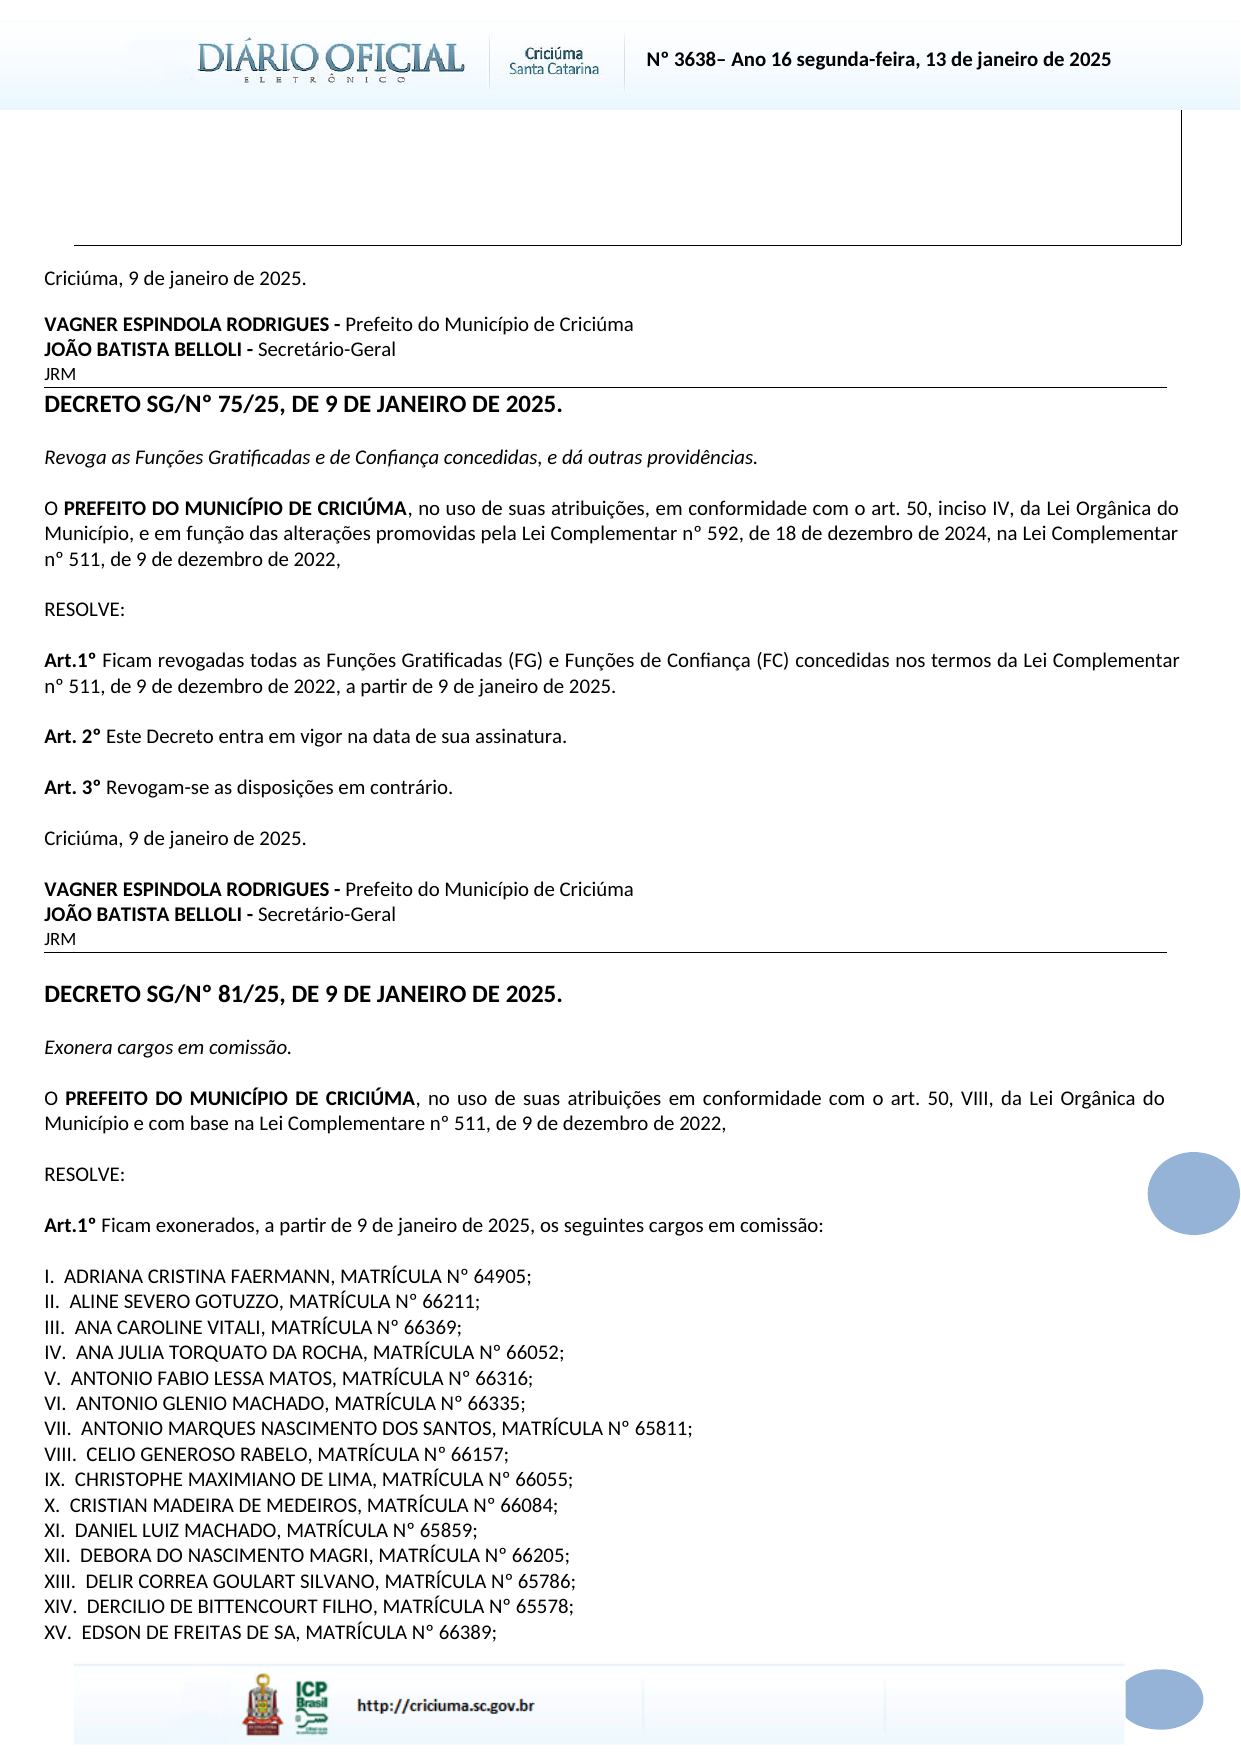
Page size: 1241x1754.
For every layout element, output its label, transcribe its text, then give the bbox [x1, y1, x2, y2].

text VIII. CELIO GENEROSO RABELO, MATRÍCULA Nº 66157; [44, 1441, 1181, 1466]
text O PREFEITO DO MUNICÍPIO DE CRICIÚMA, no uso de suas atribuições em conformidade com o art. 50, VIII, da Lei Orgânica do Município e com base na Lei Complementare nº 511, de 9 de dezembro de 2022, [44, 1085, 1167, 1136]
text Art. 3º Revogam-se as disposições em contrário. [44, 774, 1181, 800]
text VII. ANTONIO MARQUES NASCIMENTO DOS SANTOS, MATRÍCULA Nº 65811; [44, 1416, 1181, 1441]
text XV. EDSON DE FREITAS DE SA, MATRÍCULA Nº 66389; [44, 1619, 1181, 1644]
text II. ALINE SEVERO GOTUZZO, MATRÍCULA Nº 66211; [44, 1288, 1181, 1314]
text JRM [44, 362, 1167, 387]
text Exonera cargos em comissão. [44, 1034, 1167, 1060]
text JRM [44, 927, 1167, 952]
text XIV. DERCILIO DE BITTENCOURT FILHO, MATRÍCULA Nº 65578; [44, 1593, 1181, 1619]
text Art.1º Ficam revogadas todas as Funções Gratificadas (FG) e Funções de Confiança (FC) concedidas nos termos da Lei Complementar nº 511, de 9 de dezembro de 2022, a partir de 9 de janeiro de 2025. [44, 647, 1181, 698]
text RESOLVE: [44, 597, 1167, 622]
text Art.1º Ficam exonerados, a partir de 9 de janeiro de 2025, os seguintes cargos em comissão: [44, 1212, 1167, 1238]
text VAGNER ESPINDOLA RODRIGUES - Prefeito do Município de Criciúma [44, 311, 1240, 337]
text Criciúma, 9 de janeiro de 2025. [44, 266, 1167, 291]
text V. ANTONIO FABIO LESSA MATOS, MATRÍCULA Nº 66316; [44, 1365, 1181, 1390]
text O PREFEITO DO MUNICÍPIO DE CRICIÚMA, no uso de suas atribuições, em conformidade com o art. 50, inciso IV, da Lei Orgânica do Município, e em função das alterações promovidas pela Lei Complementar nº 592, de 18 de dezembro de 2024, na Lei Complementar nº 511, de 9 de dezembro de 2022, [44, 495, 1181, 571]
text VAGNER ESPINDOLA RODRIGUES - Prefeito do Município de Criciúma [44, 876, 1240, 902]
text X. CRISTIAN MADEIRA DE MEDEIROS, MATRÍCULA Nº 66084; [44, 1492, 1181, 1517]
text DECRETO SG/Nº 75/25, DE 9 DE JANEIRO DE 2025. [44, 388, 1181, 419]
text III. ANA CAROLINE VITALI, MATRÍCULA Nº 66369; [44, 1314, 1181, 1339]
text DECRETO SG/Nº 81/25, DE 9 DE JANEIRO DE 2025. [44, 978, 1181, 1009]
text VI. ANTONIO GLENIO MACHADO, MATRÍCULA Nº 66335; [44, 1390, 1181, 1416]
text IV. ANA JULIA TORQUATO DA ROCHA, MATRÍCULA Nº 66052; [44, 1339, 1181, 1365]
text JOÃO BATISTA BELLOLI - Secretário-Geral [44, 902, 1240, 927]
text IX. CHRISTOPHE MAXIMIANO DE LIMA, MATRÍCULA Nº 66055; [44, 1466, 1181, 1492]
text XI. DANIEL LUIZ MACHADO, MATRÍCULA Nº 65859; [44, 1517, 1181, 1543]
text Revoga as Funções Gratificadas e de Confiança concedidas, e dá outras providências. [44, 444, 1181, 469]
text Art. 2º Este Decreto entra em vigor na data de sua assinatura. [44, 724, 1181, 749]
text XIII. DELIR CORREA GOULART SILVANO, MATRÍCULA Nº 65786; [44, 1568, 1181, 1593]
text JOÃO BATISTA BELLOLI - Secretário-Geral [44, 337, 1240, 362]
text I. ADRIANA CRISTINA FAERMANN, MATRÍCULA Nº 64905; [44, 1263, 1181, 1288]
text Criciúma, 9 de janeiro de 2025. [44, 825, 1167, 851]
text RESOLVE: [44, 1161, 1163, 1187]
text XII. DEBORA DO NASCIMENTO MAGRI, MATRÍCULA Nº 66205; [44, 1543, 1181, 1568]
